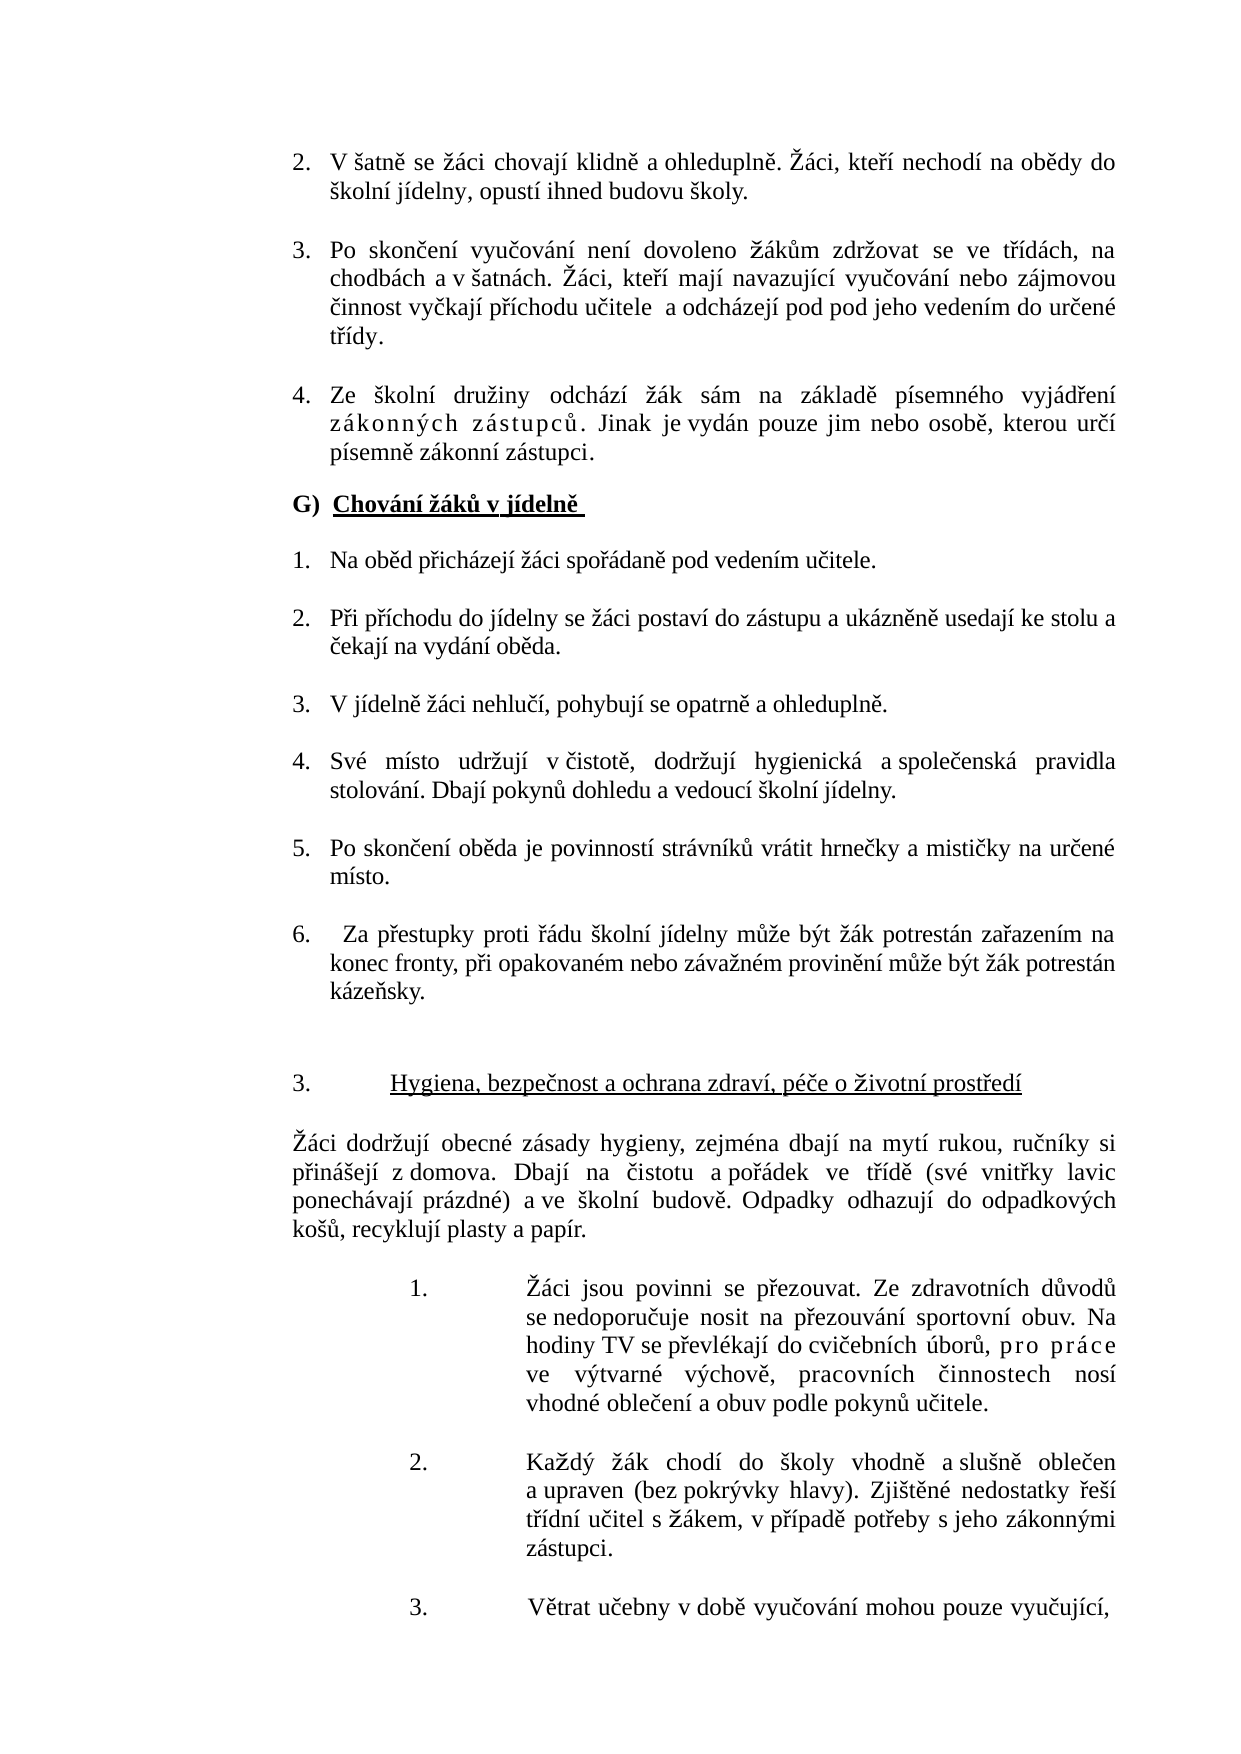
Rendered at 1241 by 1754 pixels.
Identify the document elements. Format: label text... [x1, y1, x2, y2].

text 2. Při příchodu do jídelny se žáci postaví do zástupu a ukázněně usedají ke stolu a čekají na vydání oběda. [292, 603, 1116, 660]
text 1. Na oběd přicházejí žáci spořádaně pod vedením učitele. [292, 545, 1116, 574]
list Za přestupky proti řádu školní jídelny může být žák potrestán zařazením na konec fronty, při opakovaném nebo závažném provinění může být žák potrestán kázeňsky. [292, 919, 1116, 1005]
text 4. Své místo udržují v čistotě, dodržují hygienická a společenská pravidla stolování. Dbají pokynů dohledu a vedoucí školní jídelny. [292, 746, 1116, 804]
text 2. Každý žák chodí do školy vhodně a slušně oblečen a upraven (bez pokrývky hlavy). Zjištěné nedostatky řeší třídní učitel s žákem, v případě potřeby s jeho zákonnými zástupci. [409, 1447, 1116, 1562]
text 2. V šatně se žáci chovají klidně a ohleduplně. Žáci, kteří nechodí na obědy do školní jídelny, opustí ihned budovu školy. [292, 147, 1116, 205]
text 1. Žáci jsou povinni se přezouvat. Ze zdravotních důvodů se nedoporučuje nosit na přezouvání sportovní obuv. Na hodiny TV se převlékají do cvičebních úborů, pro práce ve výtvarné výchově, pracovních činnostech nosí vhodné oblečení a obuv podle pokynů učitele. [409, 1273, 1116, 1417]
subtitle G) Chování žáků v jídelně [292, 487, 1123, 516]
text 3. Hygiena, bezpečnost a ochrana zdraví, péče o životní prostředí [292, 1063, 1123, 1097]
text 4. Ze školní družiny odchází žák sám na základě písemného vyjádření zákonných zástupců. Jinak je vydán pouze jim nebo osobě, kterou určí písemně zákonní zástupci. [292, 380, 1116, 466]
text 3. V jídelně žáci nehlučí, pohybují se opatrně a ohleduplně. [292, 689, 1116, 718]
text 5. Po skončení oběda je povinností strávníků vrátit hrnečky a mističky na určené místo. [292, 833, 1116, 890]
text Žáci dodržují obecné zásady hygieny, zejména dbají na mytí rukou, ručníky si přinášejí z domova. Dbají na čistotu a pořádek ve třídě (své vnitřky lavic ponechávají prázdné) a ve školní budově. Odpadky odhazují do odpadkových košů, recyklují plasty a papír. [292, 1128, 1116, 1243]
text 3. Větrat učebny v době vyučování mohou pouze vyučující, [409, 1592, 1123, 1621]
text 3. Po skončení vyučování není dovoleno žákům zdržovat se ve třídách, na chodbách a v šatnách. Žáci, kteří mají navazující vyučování nebo zájmovou činnost vyčkají příchodu učitele a odcházejí pod pod jeho vedením do určené třídy. [292, 235, 1116, 350]
